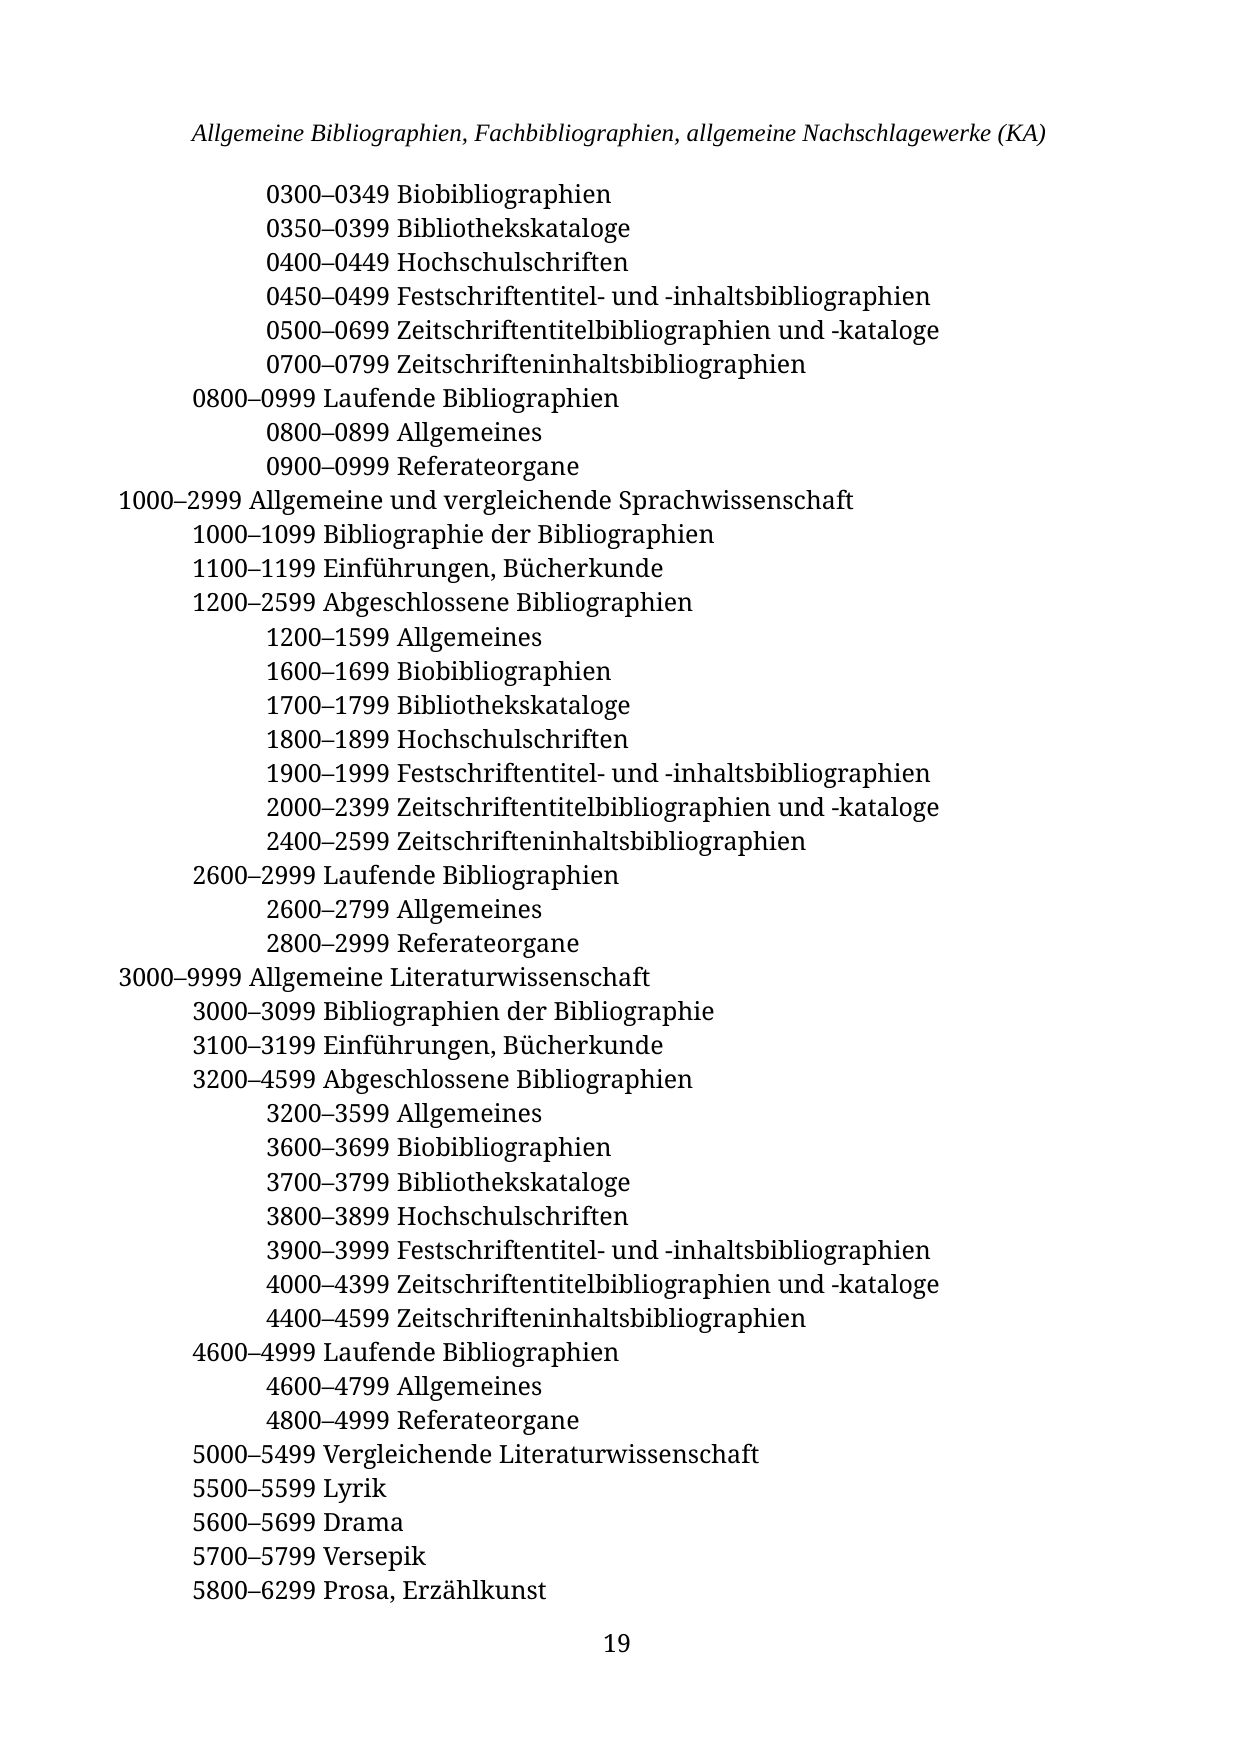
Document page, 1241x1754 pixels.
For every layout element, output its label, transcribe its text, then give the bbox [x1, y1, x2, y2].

text 3100–3199 Einführungen, Bücherkunde [118, 1028, 1122, 1062]
text 2600–2799 Allgemeines [118, 892, 1122, 926]
text 0800–0999 Laufende Bibliographien [118, 381, 1122, 415]
text 1700–1799 Bibliothekskataloge [118, 687, 1122, 721]
text 4600–4799 Allgemeines [118, 1368, 1122, 1403]
text 1000–2999 Allgemeine und vergleichende Sprachwissenschaft [118, 483, 1122, 517]
text 1200–1599 Allgemeines [118, 619, 1122, 653]
text 5500–5599 Lyrik [118, 1471, 1122, 1505]
text 4600–4999 Laufende Bibliographien [118, 1334, 1122, 1368]
text 2600–2999 Laufende Bibliographien [118, 858, 1122, 892]
text 0900–0999 Referateorgane [118, 449, 1122, 483]
text 3600–3699 Biobibliographien [118, 1130, 1122, 1164]
text 3200–4599 Abgeschlossene Bibliographien [118, 1062, 1122, 1096]
text 0700–0799 Zeitschrifteninhaltsbibliographien [118, 347, 1122, 381]
text 3900–3999 Festschriftentitel- und -inhaltsbibliographien [118, 1232, 1122, 1266]
text 3800–3899 Hochschulschriften [118, 1198, 1122, 1232]
text 0350–0399 Bibliothekskataloge [118, 210, 1122, 244]
text 4800–4999 Referateorgane [118, 1403, 1122, 1437]
text 4400–4599 Zeitschrifteninhaltsbibliographien [118, 1300, 1122, 1334]
text 1000–1099 Bibliographie der Bibliographien [118, 517, 1122, 551]
text 1200–2599 Abgeschlossene Bibliographien [118, 585, 1122, 619]
text 2400–2599 Zeitschrifteninhaltsbibliographien [118, 823, 1122, 858]
text 0400–0449 Hochschulschriften [118, 244, 1122, 278]
text 1900–1999 Festschriftentitel- und -inhaltsbibliographien [118, 755, 1122, 789]
text 3000–3099 Bibliographien der Bibliographie [118, 994, 1122, 1028]
text 0500–0699 Zeitschriftentitelbibliographien und -kataloge [118, 313, 1122, 347]
text 1100–1199 Einführungen, Bücherkunde [118, 551, 1122, 585]
text 5700–5799 Versepik [118, 1539, 1122, 1573]
text 3700–3799 Bibliothekskataloge [118, 1164, 1122, 1198]
text 1600–1699 Biobibliographien [118, 653, 1122, 687]
text 5600–5699 Drama [118, 1505, 1122, 1539]
text 5800–6299 Prosa, Erzählkunst [118, 1573, 1122, 1607]
text 0450–0499 Festschriftentitel- und -inhaltsbibliographien [118, 278, 1122, 313]
text 0800–0899 Allgemeines [118, 415, 1122, 449]
text 2000–2399 Zeitschriftentitelbibliographien und -kataloge [118, 789, 1122, 823]
text 1800–1899 Hochschulschriften [118, 721, 1122, 755]
text 4000–4399 Zeitschriftentitelbibliographien und -kataloge [118, 1266, 1122, 1300]
text 3000–9999 Allgemeine Literaturwissenschaft [118, 960, 1122, 994]
text 0300–0349 Biobibliographien [118, 176, 1122, 210]
text 5000–5499 Vergleichende Literaturwissenschaft [118, 1437, 1122, 1471]
text 2800–2999 Referateorgane [118, 926, 1122, 960]
text 3200–3599 Allgemeines [118, 1096, 1122, 1130]
